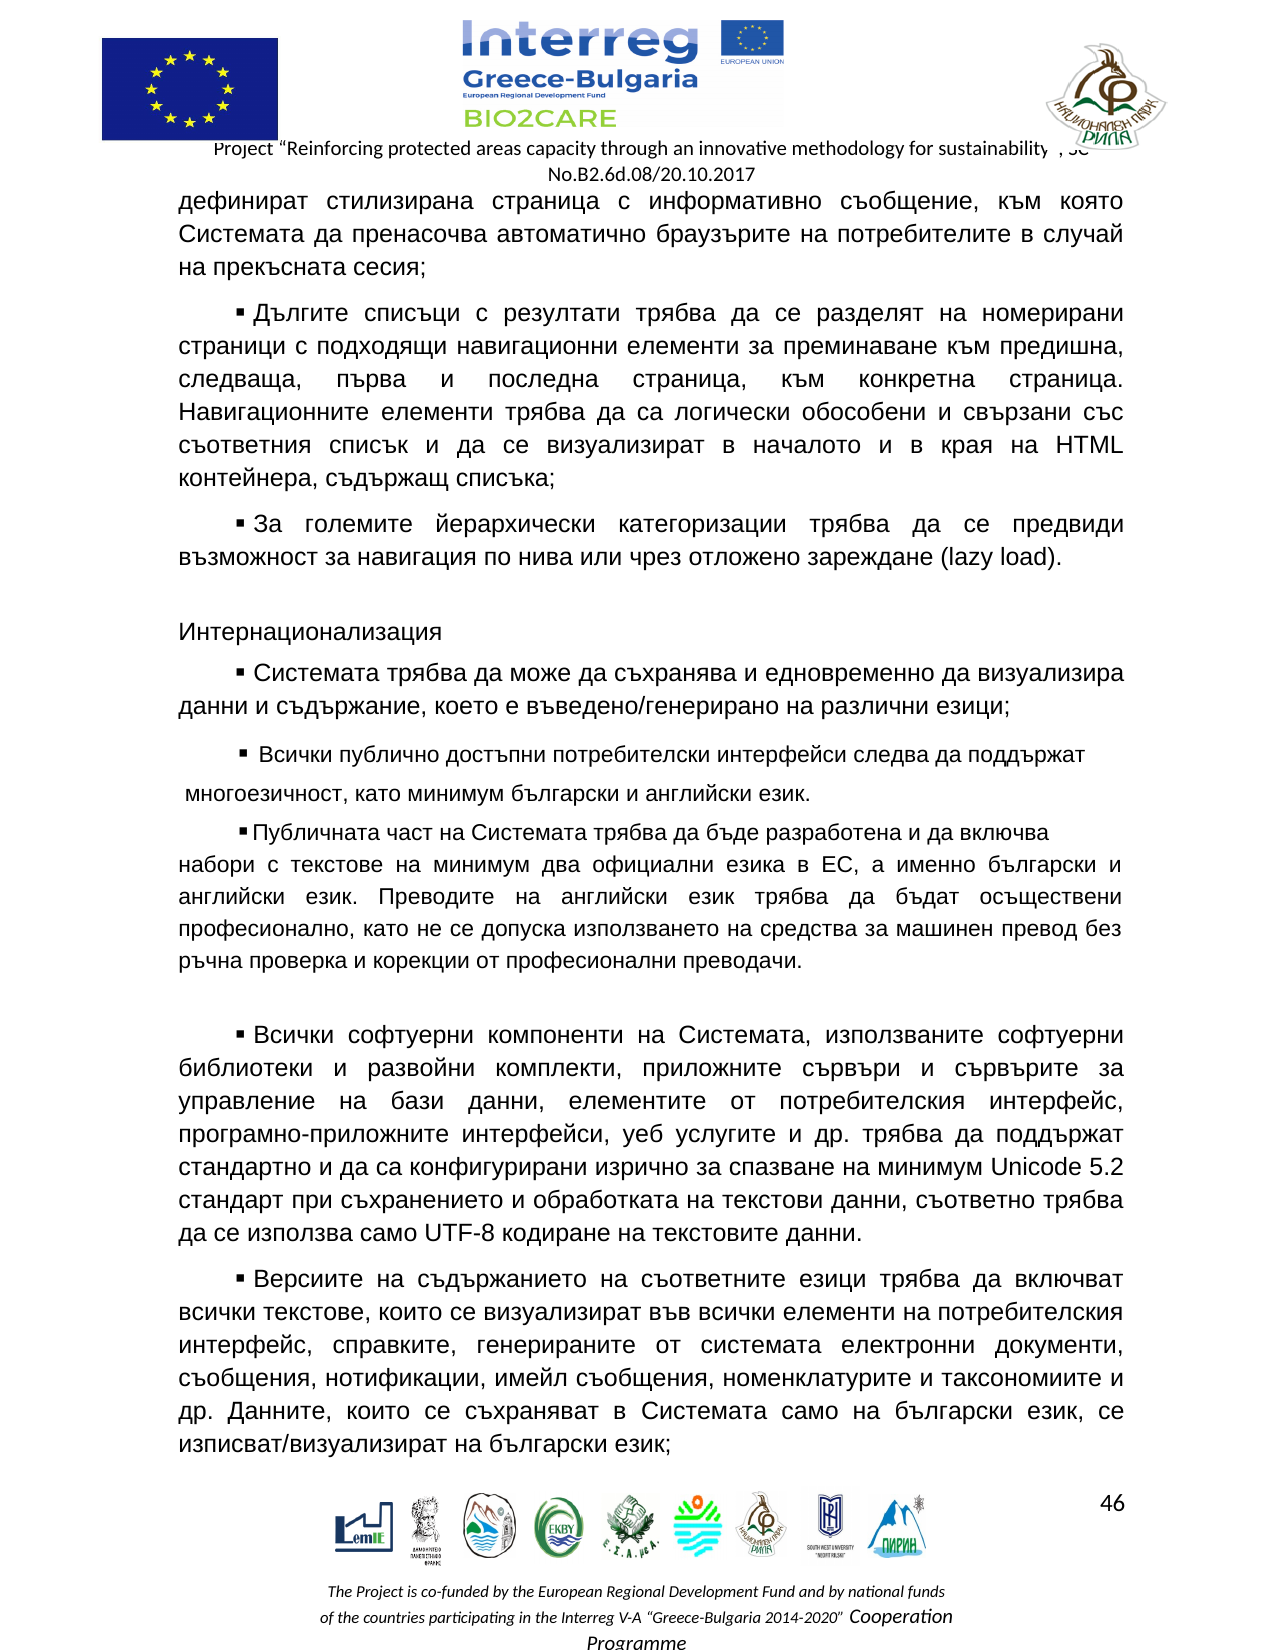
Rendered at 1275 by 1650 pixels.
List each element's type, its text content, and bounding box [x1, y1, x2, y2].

list Всички публично достъпни потребителски интерфейси следва да поддържат [237, 736, 1123, 769]
list Дългите списъци с резултати трябва да се разделят на номерирани страници с подходящи навигационни елементи за преминаване към предишна, следваща, първа и последна страница, към конкретна страница. Навигационните елементи трябва да са логически обособени и свързани със съответния списък и да се визуализират в началото и в края на HTML контейнера, съдържащ списъка; [178, 298, 1125, 492]
text набори с текстове на минимум два официални езика в ЕС, а именно български и английски език. Преводите на английски език трябва да бъдат осъществени професионално, като не се допуска използването на средства за машинен превод без ръчна проверка и корекции от професионални преводачи. [178, 847, 1123, 975]
list За големите йерархически категоризации трябва да се предвиди възможност за навигация по нива или чрез отложено зареждане (lazy load). [178, 509, 1125, 571]
list Системата трябва да може да съхранява и едновременно да визуализира данни и съдържание, което е въведено/генерирано на различни езици; [178, 658, 1125, 720]
list дефинират стилизирана страница с информативно съобщение, към която Системата да пренасочва автоматично браузърите на потребителите в случай на прекъсната сесия; [178, 186, 1125, 281]
list Всички софтуерни компоненти на Системата, използваните софтуерни библиотеки и развойни комплекти, приложните сървъри и сървърите за управление на бази данни, елементите от потребителския интерфейс, програмно-приложните интерфейси, уеб услугите и др. трябва да поддържат стандартно и да са конфигурирани изрично за спазване на минимум Unicode 5.2 стандарт при съхранението и обработката на текстови данни, съответно трябва да се използва само UTF-8 кодиране на текстовите данни. [178, 1020, 1125, 1247]
list Публичната част на Системата трябва да бъде разработена и да включва [237, 815, 1123, 847]
subtitle Интернационализация [178, 616, 1125, 645]
list Версиите на съдържанието на съответните езици трябва да включват всички текстове, които се визуализират във всички елементи на потребителския интерфейс, справките, генерираните от системата електронни документи, съобщения, нотификации, имейл съобщения, номенклатурите и таксономиите и др. Данните, които се съхраняват в системата само на български език, се изписват/визуализират на български език; [178, 1264, 1125, 1458]
text многоезичност, като минимум български и английски език. [178, 776, 1123, 808]
